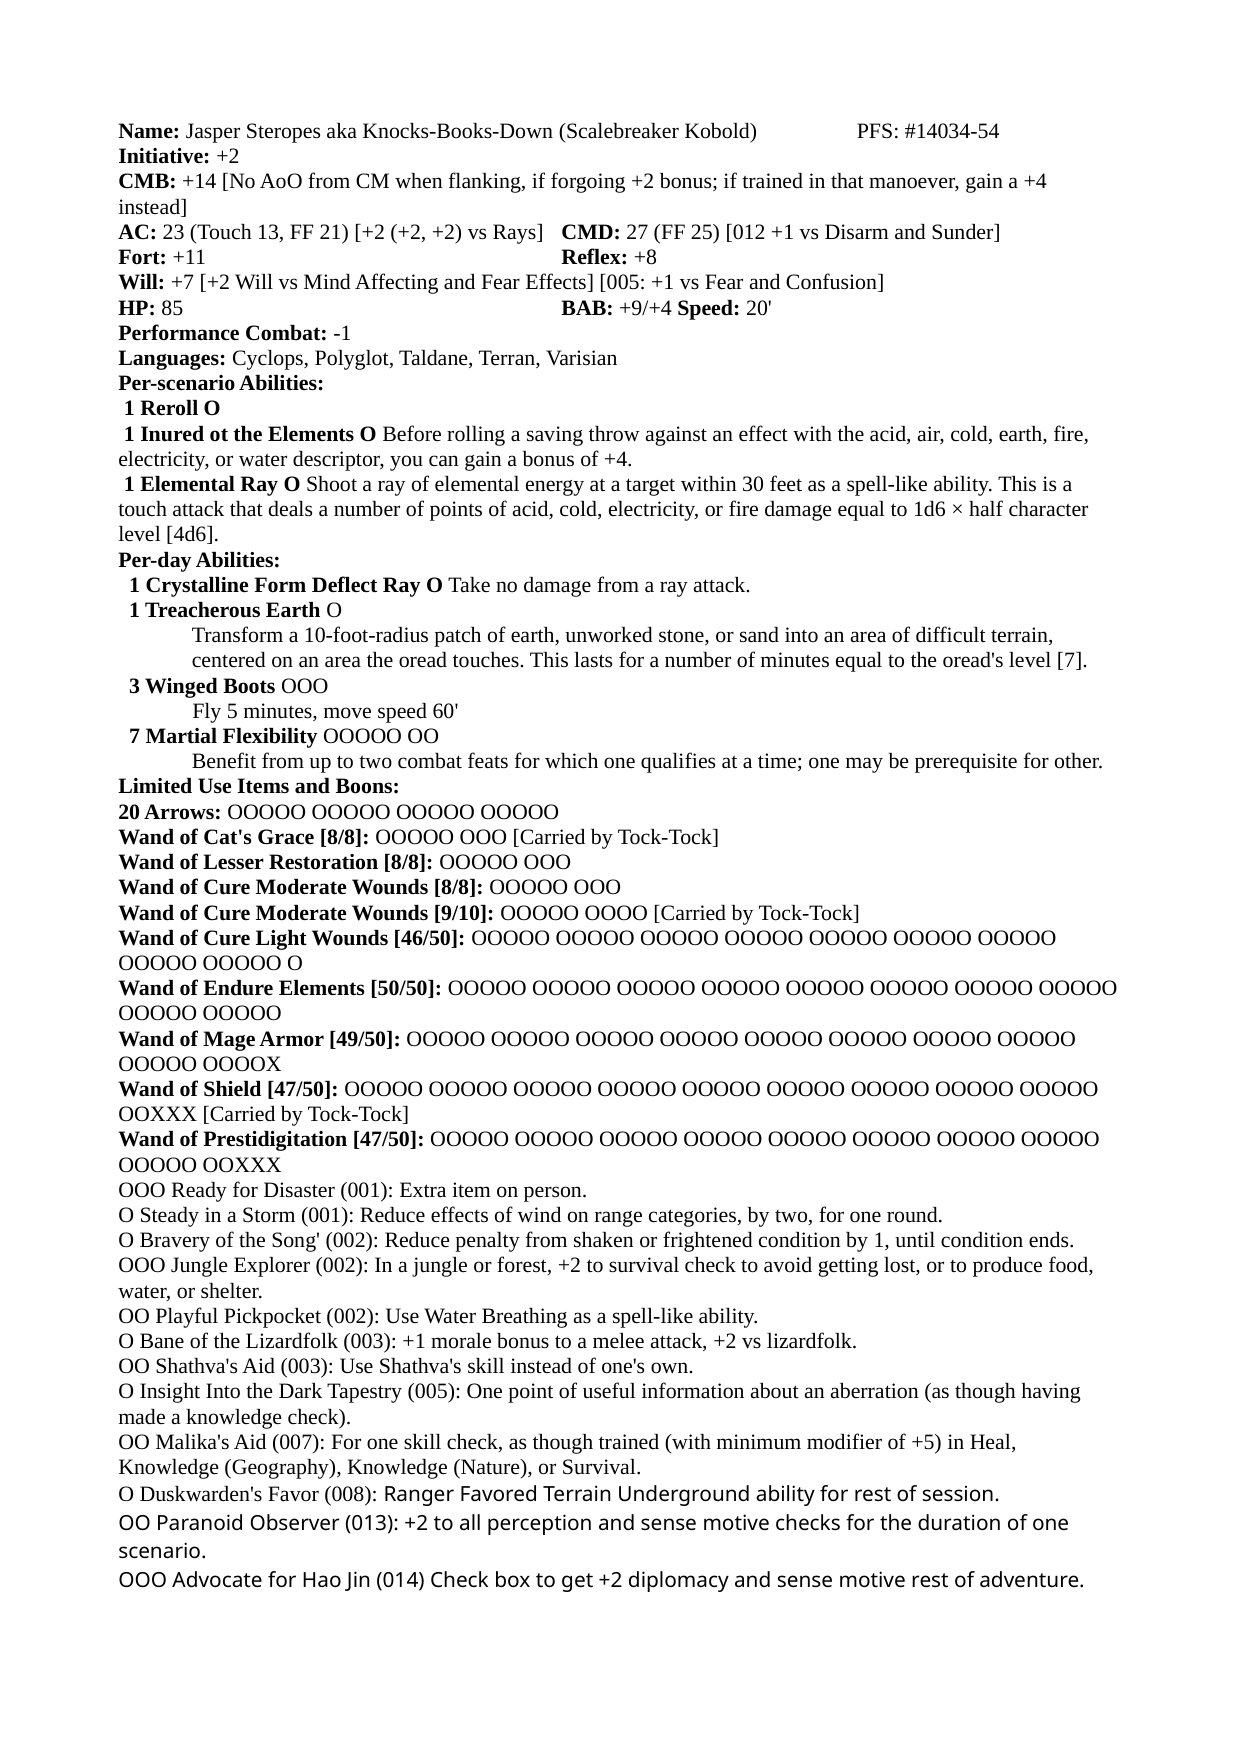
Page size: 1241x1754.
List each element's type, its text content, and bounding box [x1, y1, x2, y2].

text Limited Use Items and Boons: [118, 773, 1122, 799]
text Per-scenario Abilities: [118, 370, 1122, 395]
text Wand of Prestidigitation [47/50]: OOOOO OOOOO OOOOO OOOOO OOOOO OOOOO OOOOO OOOOO OOOOO OOXXX [118, 1126, 1122, 1177]
text Wand of Cure Moderate Wounds [9/10]: OOOOO OOOO [Carried by Tock-Tock] [118, 899, 1122, 925]
text OO Paranoid Observer (013): +2 to all perception and sense motive checks for the duration of one scenario. [118, 1508, 1122, 1565]
text 1 Elemental Ray O Shoot a ray of elemental energy at a target within 30 feet as a spell-like ability. This is a touch attack that deals a number of points of acid, cold, electricity, or fire damage equal to 1d6 × half character level [4d6]. [118, 471, 1122, 547]
text Wand of Shield [47/50]: OOOOO OOOOO OOOOO OOOOO OOOOO OOOOO OOOOO OOOOO OOOOO OOXXX [Carried by Tock-Tock] [118, 1076, 1122, 1126]
text Benefit from up to two combat feats for which one qualifies at a time; one may be prerequisite for other. [192, 748, 1122, 773]
text CMB: +14 [No AoO from CM when flanking, if forgoing +2 bonus; if trained in that manoever, gain a +4 instead] [118, 168, 1122, 219]
text OOO Ready for Disaster (001): Extra item on person. [118, 1177, 1122, 1202]
text AC: 23 (Touch 13, FF 21) [+2 (+2, +2) vs Rays] CMD: 27 (FF 25) [012 +1 vs Disarm and Sunder] [118, 219, 1122, 244]
text Per-day Abilities: [118, 547, 1122, 572]
text O Steady in a Storm (001): Reduce effects of wind on range categories, by two, for one round. [118, 1202, 1122, 1227]
text O Bravery of the Song' (002): Reduce penalty from shaken or frightened condition by 1, until condition ends. [118, 1227, 1122, 1252]
text Name: Jasper Steropes aka Knocks-Books-Down (Scalebreaker Kobold) PFS: #14034-54 [118, 118, 1122, 143]
text OO Malika's Aid (007): For one skill check, as though trained (with minimum modifier of +5) in Heal, Knowledge (Geography), Knowledge (Nature), or Survival. [118, 1429, 1122, 1479]
text 7 Martial Flexibility OOOOO OO [118, 723, 1122, 748]
text Languages: Cyclops, Polyglot, Taldane, Terran, Varisian [118, 345, 1122, 370]
text Wand of Endure Elements [50/50]: OOOOO OOOOO OOOOO OOOOO OOOOO OOOOO OOOOO OOOOO OOOOO OOOOO [118, 975, 1122, 1026]
text 1 Inured ot the Elements O Before rolling a saving throw against an effect with the acid, air, cold, earth, fire, electricity, or water descriptor, you can gain a bonus of +4. [118, 421, 1122, 471]
text OOO Jungle Explorer (002): In a jungle or forest, +2 to survival check to avoid getting lost, or to produce food, water, or shelter. OO Playful Pickpocket (002): Use Water Breathing as a spell-like ability. [118, 1252, 1122, 1328]
text 1 Reroll O [118, 395, 1122, 421]
text Wand of Cat's Grace [8/8]: OOOOO OOO [Carried by Tock-Tock] [118, 824, 1122, 849]
text O Duskwarden's Favor (008): Ranger Favored Terrain Underground ability for rest of session. [118, 1479, 1122, 1508]
text Fly 5 minutes, move speed 60' [118, 698, 1122, 723]
text 1 Treacherous Earth O [118, 597, 1122, 622]
text Transform a 10-foot-radius patch of earth, unworked stone, or sand into an area of difficult terrain, centered on an area the oread touches. This lasts for a number of minutes equal to the oread's level [7]. [192, 622, 1122, 673]
text Initiative: +2 [118, 143, 1122, 168]
text Will: +7 [+2 Will vs Mind Affecting and Fear Effects] [005: +1 vs Fear and Confusion] [118, 269, 1122, 294]
text 1 Crystalline Form Deflect Ray O Take no damage from a ray attack. [118, 572, 1122, 597]
text Performance Combat: -1 [118, 320, 1122, 345]
text Wand of Cure Light Wounds [46/50]: OOOOO OOOOO OOOOO OOOOO OOOOO OOOOO OOOOO OOOOO OOOOO O [118, 925, 1122, 975]
text 20 Arrows: OOOOO OOOOO OOOOO OOOOO [118, 799, 1122, 824]
text Wand of Mage Armor [49/50]: OOOOO OOOOO OOOOO OOOOO OOOOO OOOOO OOOOO OOOOO OOOOO OOOOX [118, 1026, 1122, 1076]
text Wand of Cure Moderate Wounds [8/8]: OOOOO OOO [118, 874, 1122, 899]
text OOO Advocate for Hao Jin (014) Check box to get +2 diplomacy and sense motive rest of adventure. [118, 1565, 1122, 1593]
text Wand of Lesser Restoration [8/8]: OOOOO OOO [118, 849, 1122, 874]
text HP: 85 BAB: +9/+4 Speed: 20' [118, 294, 1122, 320]
text 3 Winged Boots OOO [118, 673, 1122, 698]
text O Insight Into the Dark Tapestry (005): One point of useful information about an aberration (as though having made a knowledge check). [118, 1378, 1122, 1429]
text O Bane of the Lizardfolk (003): +1 morale bonus to a melee attack, +2 vs lizardfolk. OO Shathva's Aid (003): Use Shathva's skill instead of one's own. [118, 1328, 1122, 1378]
text Fort: +11 Reflex: +8 [118, 244, 1122, 269]
